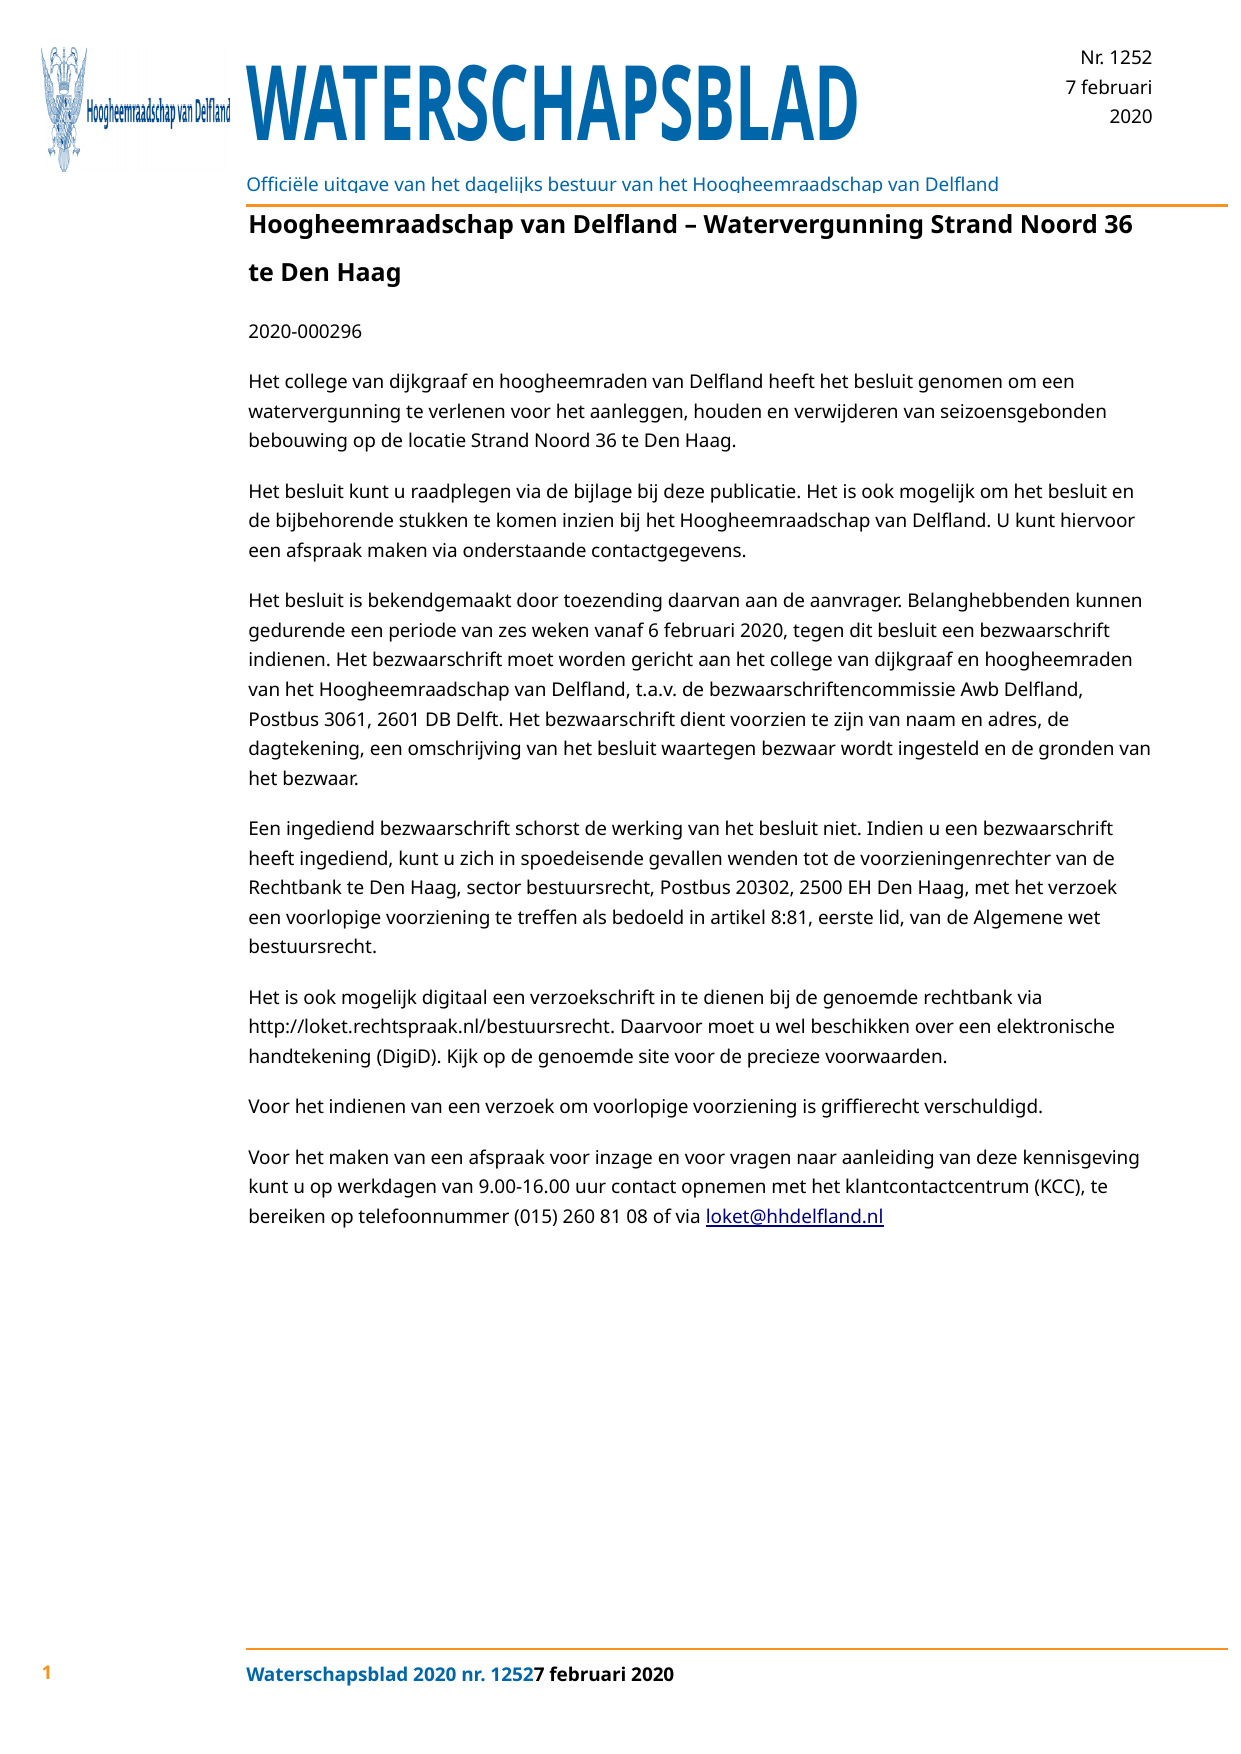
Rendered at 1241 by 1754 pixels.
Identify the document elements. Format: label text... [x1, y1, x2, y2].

text Het besluit is bekendgemaakt door toezending daarvan aan de aanvrager. Belanghebbenden kunnen gedurende een periode van zes weken vanaf 6 februari 2020, tegen dit besluit een bezwaarschrift indienen. Het bezwaarschrift moet worden gericht aan het college van dijkgraaf en hoogheemraden van het Hoogheemraadschap van Delfland, t.a.v. de bezwaarschriftencommissie Awb Delfland, Postbus 3061, 2601 DB Delft. Het bezwaarschrift dient voorzien te zijn van naam en adres, de dagtekening, een omschrijving van het besluit waartegen bezwaar wordt ingesteld en de gronden van het bezwaar. [248, 587, 1152, 791]
text 2020-000296 [248, 318, 1152, 344]
text Voor het indienen van een verzoek om voorlopige voorziening is griffierecht verschuldigd. [248, 1094, 1152, 1119]
text Een ingediend bezwaarschrift schorst de werking van het besluit niet. Indien u een bezwaarschrift heeft ingediend, kunt u zich in spoedeisende gevallen wenden tot de voorzieningenrechter van de Rechtbank te Den Haag, sector bestuursrecht, Postbus 20302, 2500 EH Den Haag, met het verzoek een voorlopige voorziening te treffen als bedoeld in artikel 8:81, eerste lid, van de Algemene wet bestuursrecht. [248, 815, 1152, 959]
text Voor het maken van een afspraak voor inzage en voor vragen naar aanleiding van deze kennisgeving kunt u op werkdagen van 9.00-16.00 uur contact opnemen met het klantcontactcentrum (KCC), te bereiken op telefoonnummer (015) 260 81 08 of via loket@hhdelfland.nl [248, 1144, 1152, 1229]
text Hoogheemraadschap van Delfland – Watervergunning Strand Noord 36 te Den Haag [248, 207, 1152, 288]
text Het besluit kunt u raadplegen via de bijlage bij deze publicatie. Het is ook mogelijk om het besluit en de bijbehorende stukken te komen inzien bij het Hoogheemraadschap van Delfland. U kunt hiervoor een afspraak maken via onderstaande contactgegevens. [248, 478, 1152, 563]
text Het is ook mogelijk digitaal een verzoekschrift in te dienen bij de genoemde rechtbank via http://loket.rechtspraak.nl/bestuursrecht. Daarvoor moet u wel beschikken over een elektronische handtekening (DigiD). Kijk op de genoemde site voor de precieze voorwaarden. [248, 984, 1152, 1069]
picture [41, 47, 231, 172]
text Het college van dijkgraaf en hoogheemraden van Delfland heeft het besluit genomen om een watervergunning te verlenen voor het aanleggen, houden en verwijderen van seizoensgebonden bebouwing op de locatie Strand Noord 36 te Den Haag. [248, 368, 1152, 453]
